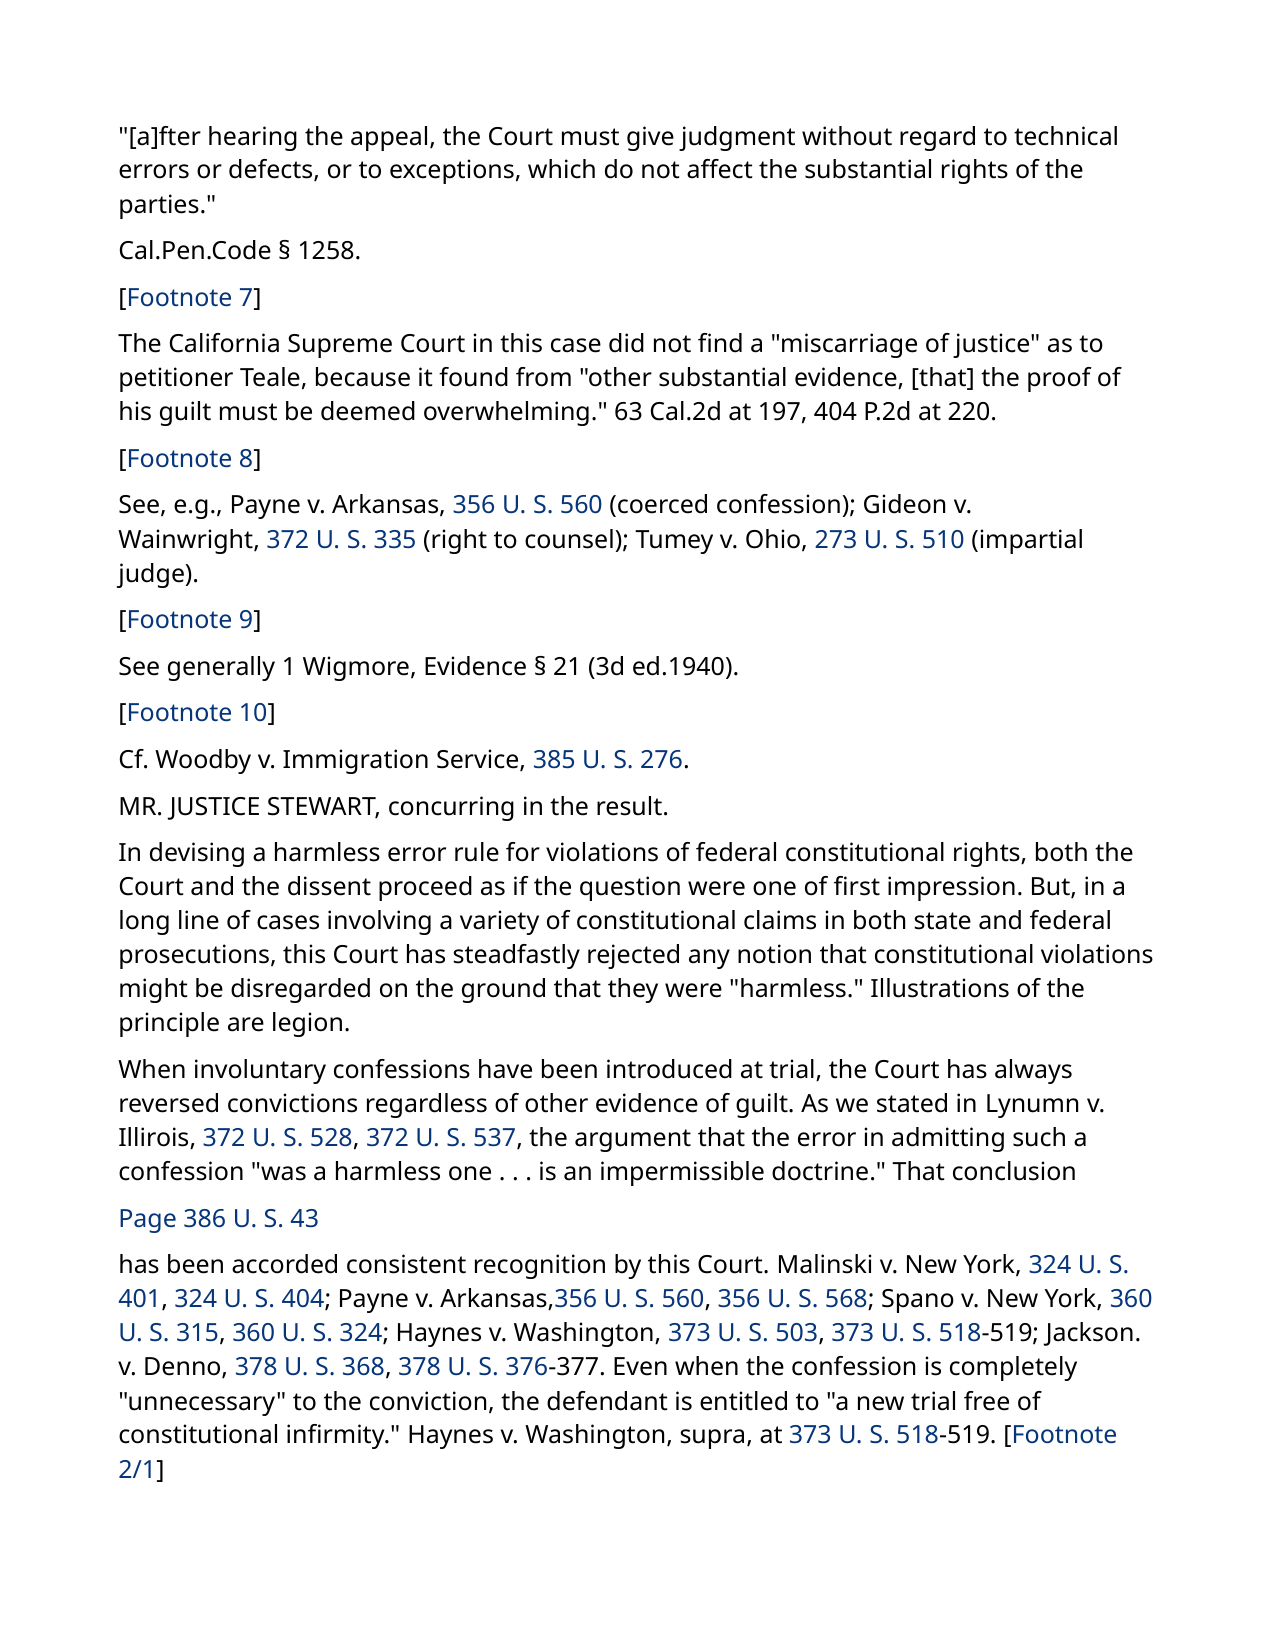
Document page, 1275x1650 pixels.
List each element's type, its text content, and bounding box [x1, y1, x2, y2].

text "[a]fter hearing the appeal, the Court must give judgment without regard to technical errors or defects, or to exceptions, which do not affect the substantial rights of the parties." [118, 118, 1157, 220]
text Cf. Woodby v. Immigration Service, 385 U. S. 276. [118, 742, 1157, 776]
text MR. JUSTICE STEWART, concurring in the result. [118, 788, 1157, 822]
text See generally 1 Wigmore, Evidence § 21 (3d ed.1940). [118, 648, 1157, 682]
text [Footnote 8] [118, 441, 1157, 475]
text has been accorded consistent recognition by this Court. Malinski v. New York, 324 U. S. 401, 324 U. S. 404; Payne v. Arkansas,356 U. S. 560, 356 U. S. 568; Spano v. New York, 360 U. S. 315, 360 U. S. 324; Haynes v. Washington, 373 U. S. 503, 373 U. S. 518-519; Jackson. v. Denno, 378 U. S. 368, 378 U. S. 376-377. Even when the confession is completely "unnecessary" to the conviction, the defendant is entitled to "a new trial free of constitutional infirmity." Haynes v. Washington, supra, at 373 U. S. 518-519. [Footnote 2/1] [118, 1247, 1157, 1485]
text The California Supreme Court in this case did not find a "miscarriage of justice" as to petitioner Teale, because it found from "other substantial evidence, [that] the proof of his guilt must be deemed overwhelming." 63 Cal.2d at 197, 404 P.2d at 220. [118, 326, 1157, 428]
text In devising a harmless error rule for violations of federal constitutional rights, both the Court and the dissent proceed as if the question were one of first impression. But, in a long line of cases involving a variety of constitutional claims in both state and federal prosecutions, this Court has steadfastly rejected any notion that constitutional violations might be disregarded on the ground that they were "harmless." Illustrations of the principle are legion. [118, 835, 1157, 1039]
text Cal.Pen.Code § 1258. [118, 233, 1157, 267]
text [Footnote 7] [118, 279, 1157, 313]
text When involuntary confessions have been introduced at trial, the Court has always reversed convictions regardless of other evidence of guilt. As we stated in Lynumn v. Illirois, 372 U. S. 528, 372 U. S. 537, the argument that the error in admitting such a confession "was a harmless one . . . is an impermissible doctrine." That conclusion [118, 1052, 1157, 1188]
text [Footnote 9] [118, 602, 1157, 636]
text Page 386 U. S. 43 [118, 1200, 1157, 1234]
text See, e.g., Payne v. Arkansas, 356 U. S. 560 (coerced confession); Gideon v. Wainwright, 372 U. S. 335 (right to counsel); Tumey v. Ohio, 273 U. S. 510 (impartial judge). [118, 487, 1157, 589]
text [Footnote 10] [118, 695, 1157, 729]
